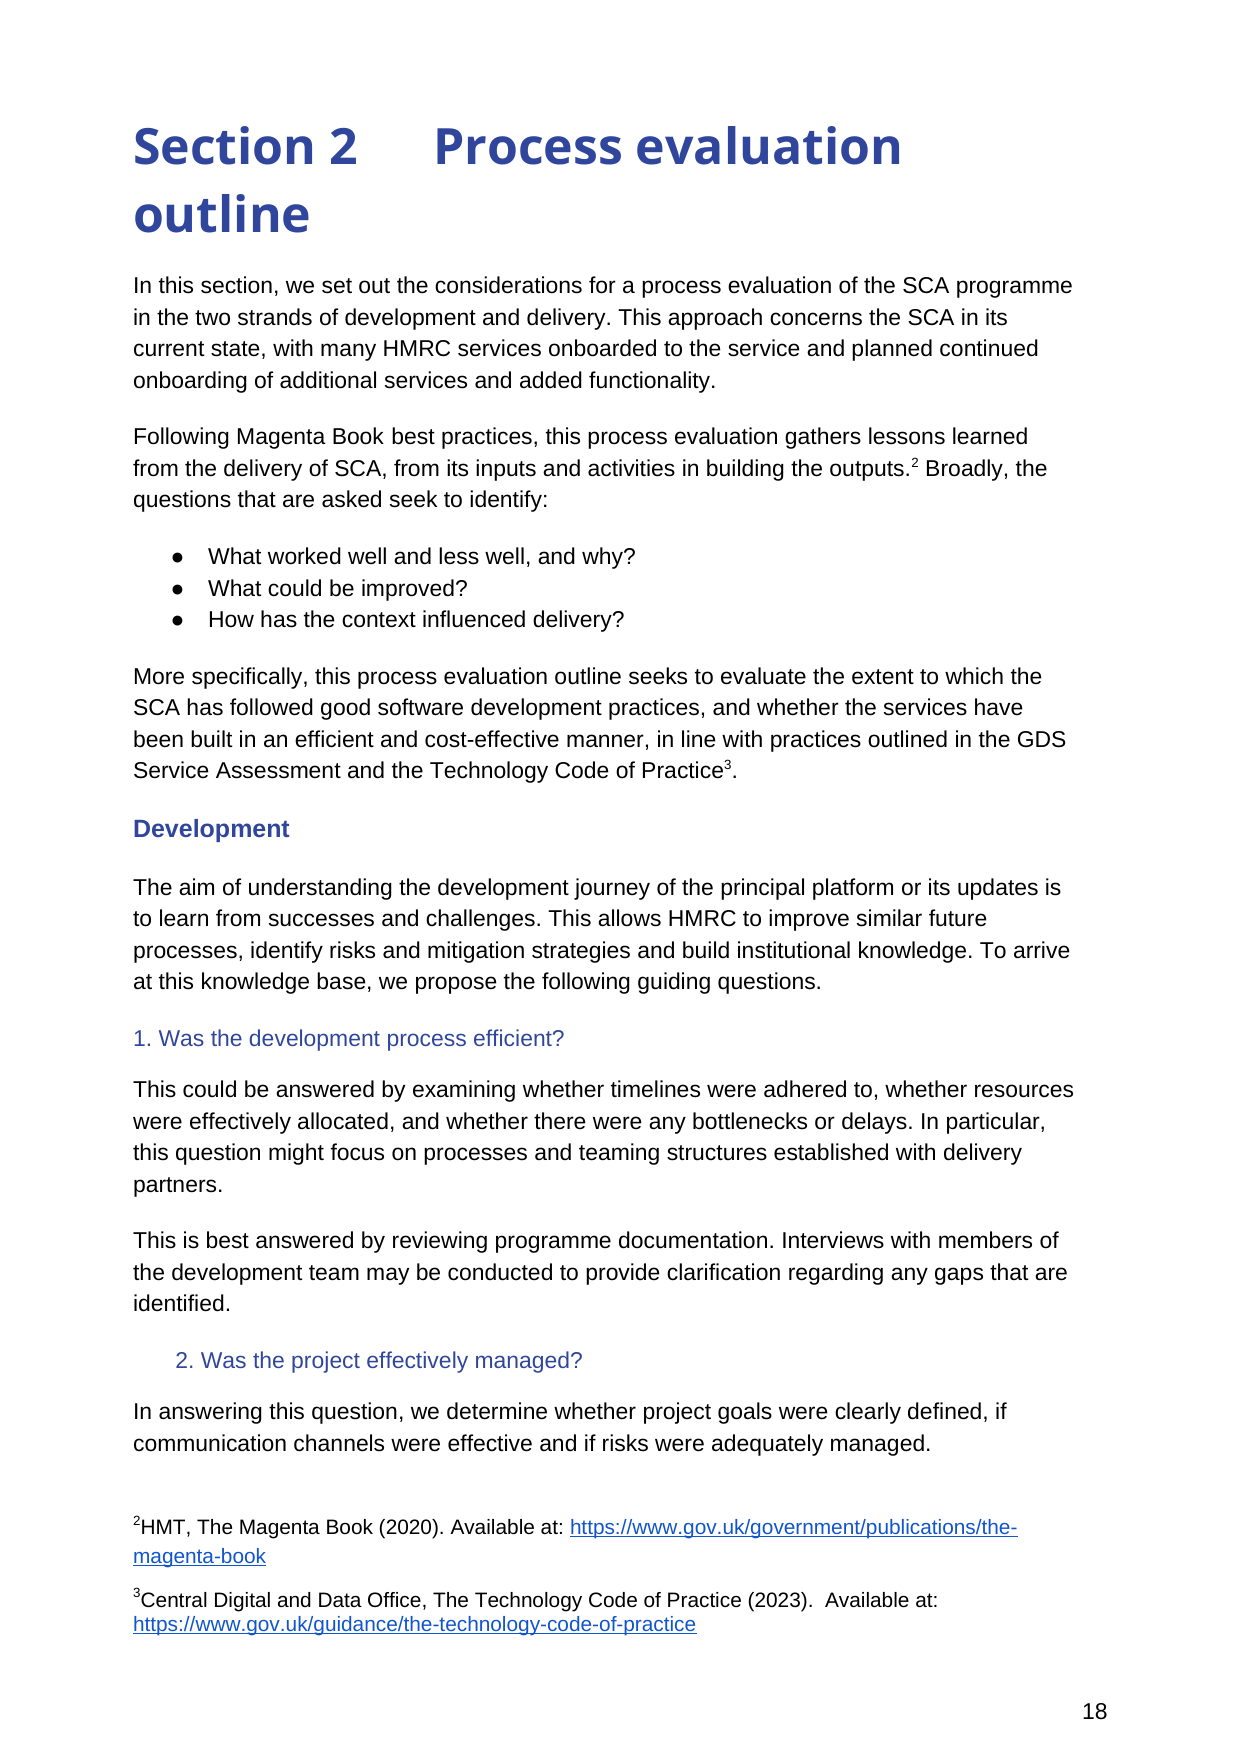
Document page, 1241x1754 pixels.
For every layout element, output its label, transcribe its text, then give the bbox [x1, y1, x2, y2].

text Following Magenta Book best practices, this process evaluation gathers lessons learned from the delivery of SCA, from its inputs and activities in building the outputs. Broadly, the questions that are asked seek to identify: [133, 423, 1077, 513]
list How has the context influenced delivery? [170, 606, 1077, 632]
subtitle Section 2 Process evaluation outline [133, 111, 1039, 247]
text This could be answered by examining whether timelines were adhered to, whether resources were effectively allocated, and whether there were any bottlenecks or delays. In particular, this question might focus on processes and teaming structures established with delivery partners. [133, 1076, 1077, 1197]
subtitle 2. Was the project effectively managed? [175, 1347, 1077, 1373]
text In this section, we set out the considerations for a process evaluation of the SCA programme in the two strands of development and delivery. This approach concerns the SCA in its current state, with many HMRC services onboarded to the service and planned continued onboarding of additional services and added functionality. [133, 272, 1077, 393]
subtitle Development [133, 814, 1077, 843]
text This is best answered by reviewing programme documentation. Interviews with members of the development team may be conducted to provide clarification regarding any gaps that are identified. [133, 1227, 1077, 1317]
text More specifically, this process evaluation outline seeks to evaluate the extent to which the SCA has followed good software development practices, and whether the services have been built in an efficient and cost-effective manner, in line with practices outlined in the GDS Service Assessment and the Technology Code of Practice. [133, 663, 1077, 784]
text The aim of understanding the development journey of the principal platform or its updates is to learn from successes and challenges. This allows HMRC to improve similar future processes, identify risks and mitigation strategies and build institutional knowledge. To arrive at this knowledge base, we propose the following guiding questions. [133, 873, 1077, 994]
subtitle 1. Was the development process efficient? [133, 1025, 1077, 1051]
text Central Digital and Data Office, The Technology Code of Practice (2023). Available at: https://www.gov.uk/guidance/the-technology-code-of-practice [133, 1586, 1039, 1636]
text In answering this question, we determine whether project goals were clearly defined, if communication channels were effective and if risks were adequately managed. [133, 1398, 1077, 1456]
list What worked well and less well, and why? [170, 543, 1077, 569]
text HMT, The Magenta Book (2020). Available at: https://www.gov.uk/government/publications/the-magenta-book [133, 1513, 1039, 1568]
list What could be improved? [170, 574, 1077, 601]
